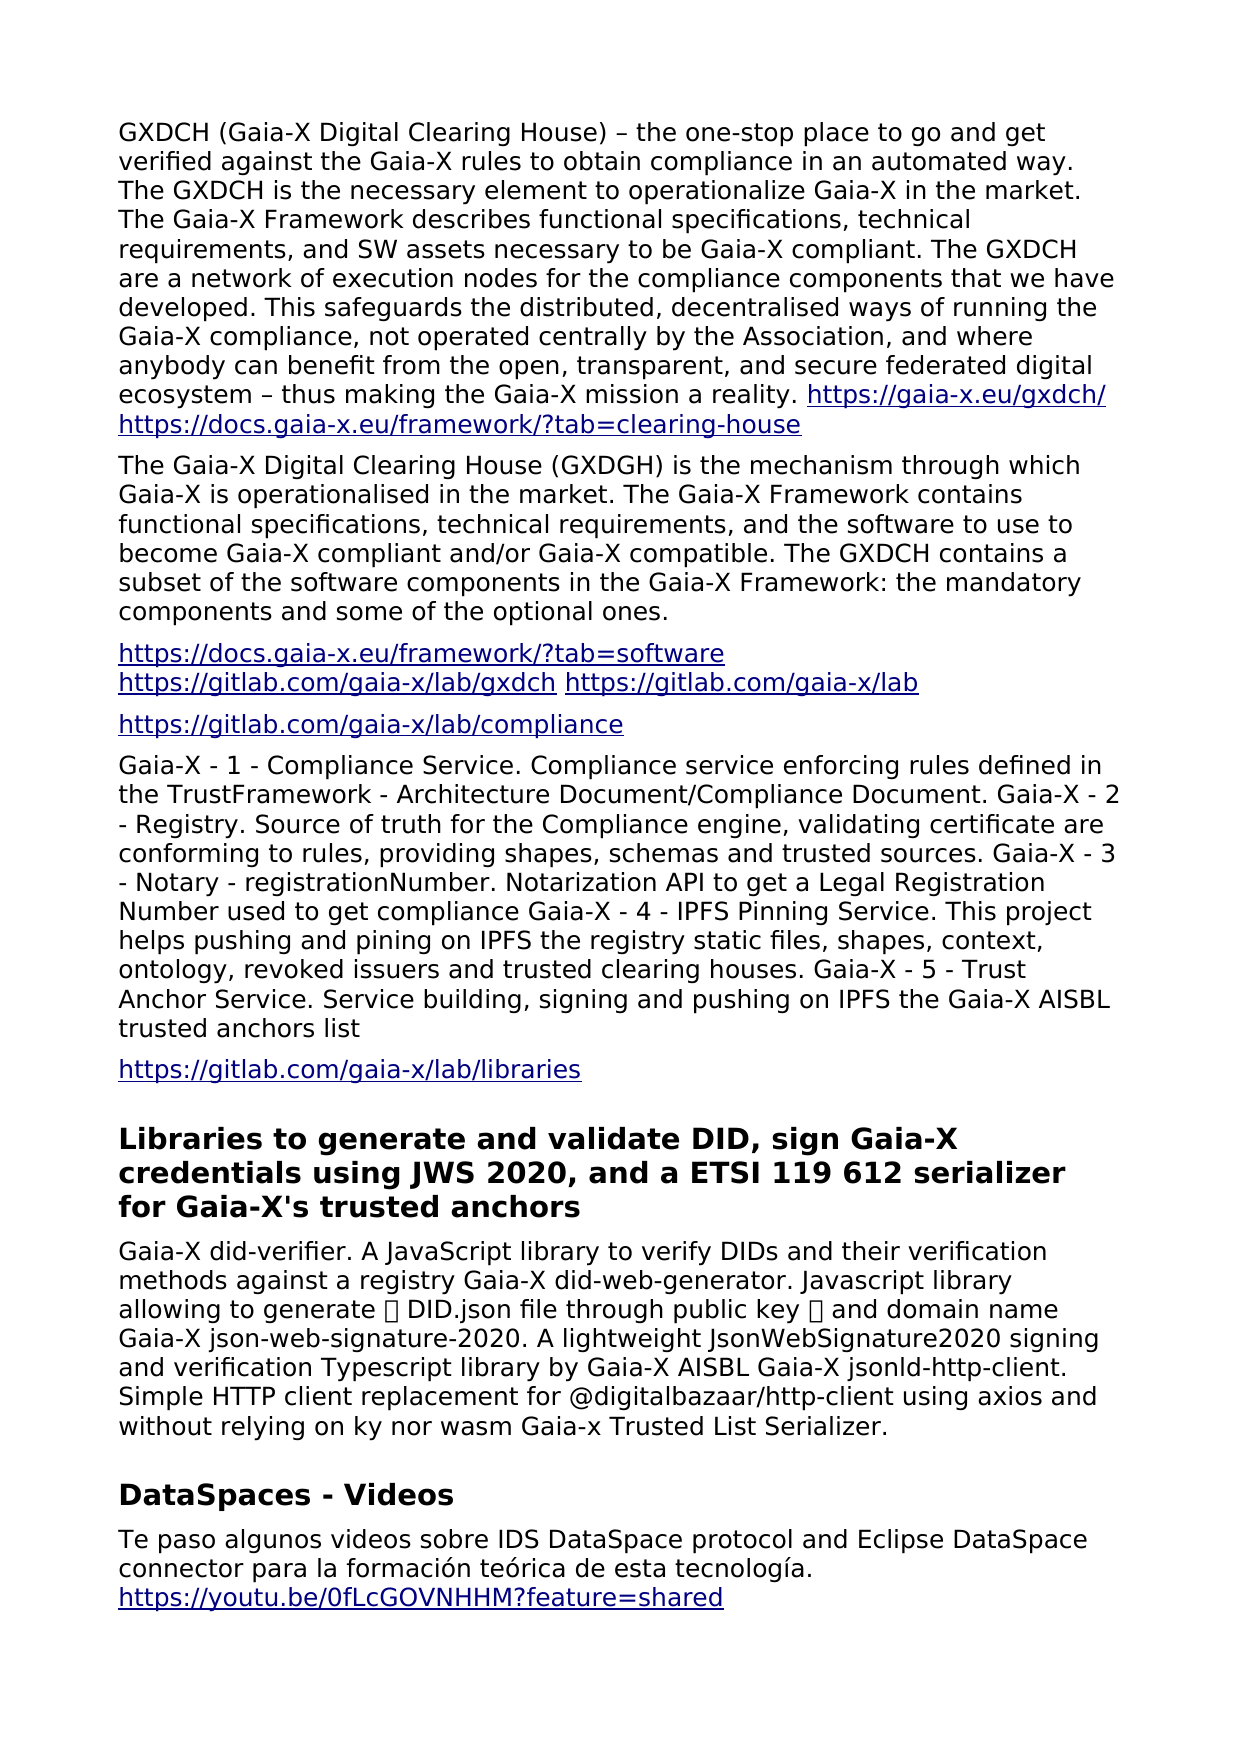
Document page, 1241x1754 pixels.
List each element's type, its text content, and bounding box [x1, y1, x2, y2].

text https://gitlab.com/gaia-x/lab/libraries [118, 1056, 1122, 1085]
text GXDCH (Gaia-X Digital Clearing House) – the one-stop place to go and get verified against the Gaia-X rules to obtain compliance in an automated way. The GXDCH is the necessary element to operationalize Gaia-X in the market. The Gaia-X Framework describes functional specifications, technical requirements, and SW assets necessary to be Gaia-X compliant. The GXDCH are a network of execution nodes for the compliance components that we have developed. This safeguards the distributed, decentralised ways of running the Gaia-X compliance, not operated centrally by the Association, and where anybody can benefit from the open, transparent, and secure federated digital ecosystem – thus making the Gaia-X mission a reality. https://gaia-x.eu/gxdch/ https://docs.gaia-x.eu/framework/?tab=clearing-house [118, 118, 1122, 439]
subtitle DataSpaces - Videos [118, 1478, 1122, 1512]
text https://gitlab.com/gaia-x/lab/compliance [118, 710, 1122, 739]
text The Gaia-X Digital Clearing House (GXDGH) is the mechanism through which Gaia-X is operationalised in the market. The Gaia-X Framework contains functional specifications, technical requirements, and the software to use to become Gaia-X compliant and/or Gaia-X compatible. The GXDCH contains a subset of the software components in the Gaia-X Framework: the mandatory components and some of the optional ones. [118, 451, 1122, 626]
text https://docs.gaia-x.eu/framework/?tab=software https://gitlab.com/gaia-x/lab/gxdch https://gitlab.com/gaia-x/lab [118, 639, 1122, 697]
text Gaia-X - 1 - Compliance Service. Compliance service enforcing rules defined in the TrustFramework - Architecture Document/Compliance Document. Gaia-X - 2 - Registry. Source of truth for the Compliance engine, validating certificate are conforming to rules, providing shapes, schemas and trusted sources. Gaia-X - 3 - Notary - registrationNumber. Notarization API to get a Legal Registration Number used to get compliance Gaia-X - 4 - IPFS Pinning Service. This project helps pushing and pining on IPFS the registry static files, shapes, context, ontology, revoked issuers and trusted clearing houses. Gaia-X - 5 - Trust Anchor Service. Service building, signing and pushing on IPFS the Gaia-X AISBL trusted anchors list [118, 751, 1122, 1043]
subtitle Libraries to generate and validate DID, sign Gaia-X credentials using JWS 2020, and a ETSI 119 612 serializer for Gaia-X's trusted anchors [118, 1122, 1122, 1224]
text Te paso algunos videos sobre IDS DataSpace protocol and Eclipse DataSpace connector para la formación teórica de esta tecnología. https://youtu.be/0fLcGOVNHHM?feature=shared [118, 1525, 1122, 1612]
text Gaia-X did-verifier. A JavaScript library to verify DIDs and their verification methods against a registry Gaia-X did-web-generator. Javascript library allowing to generate 📝 DID.json file through public key 🔑 and domain name Gaia-X json-web-signature-2020. A lightweight JsonWebSignature2020 signing and verification Typescript library by Gaia-X AISBL Gaia-X jsonld-http-client. Simple HTTP client replacement for @digitalbazaar/http-client using axios and without relying on ky nor wasm Gaia-x Trusted List Serializer. [118, 1237, 1122, 1441]
